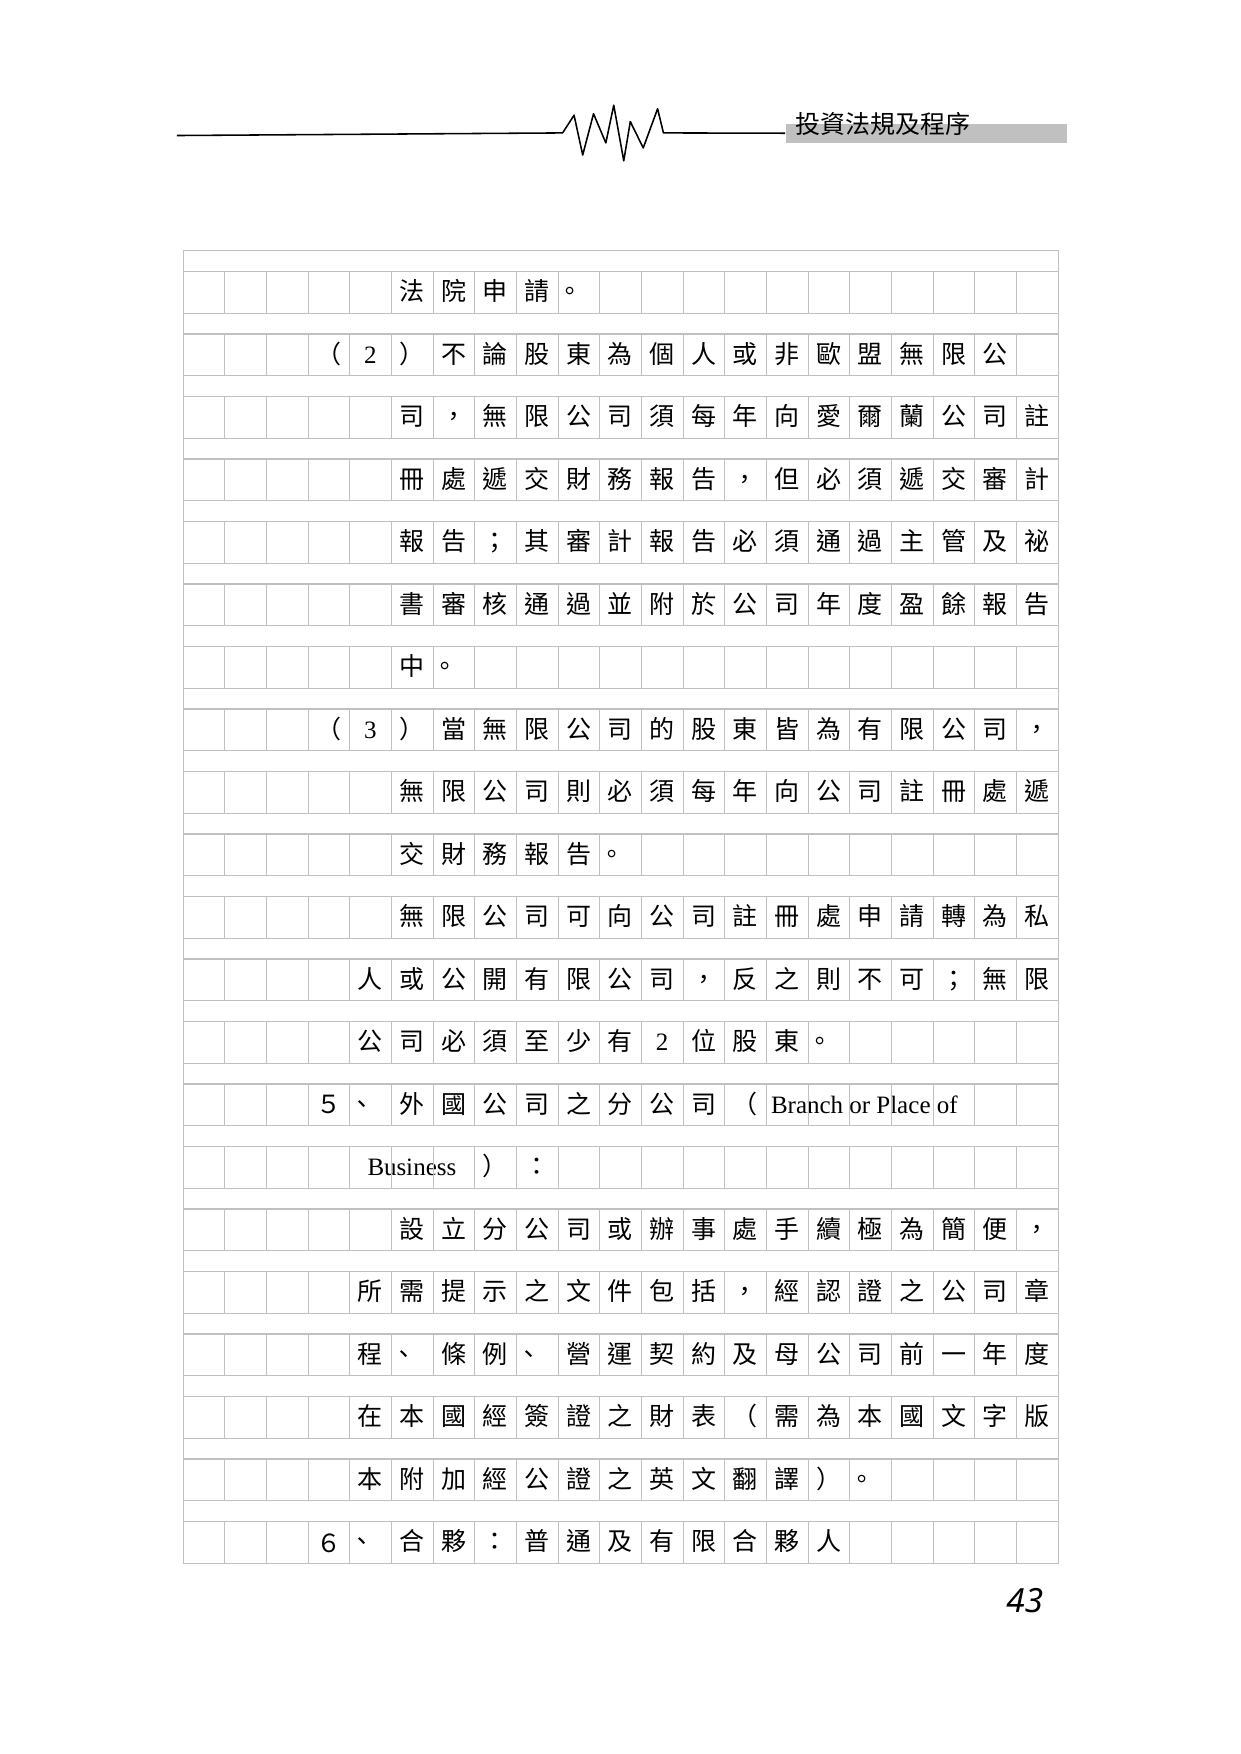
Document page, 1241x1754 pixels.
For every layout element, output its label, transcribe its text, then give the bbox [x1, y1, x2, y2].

text 設立分公司或辦事處手續極為簡便，所需提示之文件包括，經認證之公司章程、條例、營運契約及母公司前一年度在本國經簽證之財表（需為本國文字版本附加經公證之英文翻譯）。 [559, 1460, 599, 1500]
text ５、外國公司之分公司（Branch or Place of Business）： [642, 1147, 683, 1188]
text 設立分公司或辦事處手續極為簡便，所需提示之文件包括，經認證之公司章程、條例、營運契約及母公司前一年度在本國經簽證之財表（需為本國文字版本附加經公證之英文翻譯）。 [892, 1397, 933, 1438]
text 設立分公司或辦事處手續極為簡便，所需提示之文件包括，經認證之公司章程、條例、營運契約及母公司前一年度在本國經簽證之財表（需為本國文字版本附加經公證之英文翻譯）。 [892, 1272, 933, 1313]
text 設立分公司或辦事處手續極為簡便，所需提示之文件包括，經認證之公司章程、條例、營運契約及母公司前一年度在本國經簽證之財表（需為本國文字版本附加經公證之英文翻譯）。 [934, 1335, 974, 1375]
text 設立分公司或辦事處手續極為簡便，所需提示之文件包括，經認證之公司章程、條例、營運契約及母公司前一年度在本國經簽證之財表（需為本國文字版本附加經公證之英文翻譯）。 [975, 1210, 1016, 1250]
text 設立分公司或辦事處手續極為簡便，所需提示之文件包括，經認證之公司章程、條例、營運契約及母公司前一年度在本國經簽證之財表（需為本國文字版本附加經公證之英文翻譯）。 [330, 1251, 1058, 1271]
text 設立分公司或辦事處手續極為簡便，所需提示之文件包括，經認證之公司章程、條例、營運契約及母公司前一年度在本國經簽證之財表（需為本國文字版本附加經公證之英文翻譯）。 [725, 1335, 766, 1375]
text 設立分公司或辦事處手續極為簡便，所需提示之文件包括，經認證之公司章程、條例、營運契約及母公司前一年度在本國經簽證之財表（需為本國文字版本附加經公證之英文翻譯）。 [600, 1210, 641, 1250]
text 設立分公司或辦事處手續極為簡便，所需提示之文件包括，經認證之公司章程、條例、營運契約及母公司前一年度在本國經簽證之財表（需為本國文字版本附加經公證之英文翻譯）。 [559, 1335, 599, 1375]
text 無限公司可向公司註冊處申請轉為私人或公開有限公司，反之則不可；無限公司必須至少有2位股東。 [517, 1022, 558, 1063]
text 設立分公司或辦事處手續極為簡便，所需提示之文件包括，經認證之公司章程、條例、營運契約及母公司前一年度在本國經簽證之財表（需為本國文字版本附加經公證之英文翻譯）。 [434, 1210, 474, 1250]
text ５、外國公司之分公司（Branch or Place of Business）： [975, 1147, 1016, 1188]
text 無限公司可向公司註冊處申請轉為私人或公開有限公司，反之則不可；無限公司必須至少有2位股東。 [684, 960, 724, 1000]
text 司 [975, 710, 1016, 750]
text ５、外國公司之分公司（Branch or Place of Business）： [559, 1085, 599, 1125]
text 無限公司可向公司註冊處申請轉為私人或公開有限公司，反之則不可；無限公司必須至少有2位股東。 [850, 960, 891, 1000]
text 無限公司可向公司註冊處申請轉為私人或公開有限公司，反之則不可；無限公司必須至少有2位股東。 [809, 897, 849, 938]
text 無限公司可向公司註冊處申請轉為私人或公開有限公司，反之則不可；無限公司必須至少有2位股東。 [725, 1022, 766, 1063]
text 無限公司可向公司註冊處申請轉為私人或公開有限公司，反之則不可；無限公司必須至少有2位股東。 [934, 960, 974, 1000]
text ５、外國公司之分公司（Branch or Place of Business）： [350, 1147, 391, 1188]
text （2）不論股東為個人或非歐盟無限公司，無限公司須每年向愛爾蘭公司註冊處遞交財務報告，但必須遞交審計報告；其審計報告必須通過主管及祕書審核通過並附於公司年度盈餘報告中。 [475, 397, 516, 438]
text [684, 835, 724, 875]
text （2）不論股東為個人或非歐盟無限公司，無限公司須每年向愛爾蘭公司註冊處遞交財務報告，但必須遞交審計報告；其審計報告必須通過主管及祕書審核通過並附於公司年度盈餘報告中。 [392, 522, 433, 563]
text 設立分公司或辦事處手續極為簡便，所需提示之文件包括，經認證之公司章程、條例、營運契約及母公司前一年度在本國經簽證之財表（需為本國文字版本附加經公證之英文翻譯）。 [850, 1397, 891, 1438]
text 為 [809, 710, 849, 750]
text ５、外國公司之分公司（Branch or Place of Business）： [517, 1085, 558, 1125]
text 設立分公司或辦事處手續極為簡便，所需提示之文件包括，經認證之公司章程、條例、營運契約及母公司前一年度在本國經簽證之財表（需為本國文字版本附加經公證之英文翻譯）。 [559, 1272, 599, 1313]
text 普 [517, 1522, 558, 1563]
text 設立分公司或辦事處手續極為簡便，所需提示之文件包括，經認證之公司章程、條例、營運契約及母公司前一年度在本國經簽證之財表（需為本國文字版本附加經公證之英文翻譯）。 [850, 1460, 891, 1500]
text 無限公司可向公司註冊處申請轉為私人或公開有限公司，反之則不可；無限公司必須至少有2位股東。 [642, 1022, 683, 1063]
text 設立分公司或辦事處手續極為簡便，所需提示之文件包括，經認證之公司章程、條例、營運契約及母公司前一年度在本國經簽證之財表（需為本國文字版本附加經公證之英文翻譯）。 [350, 1272, 391, 1313]
text （2）不論股東為個人或非歐盟無限公司，無限公司須每年向愛爾蘭公司註冊處遞交財務報告，但必須遞交審計報告；其審計報告必須通過主管及祕書審核通過並附於公司年度盈餘報告中。 [725, 522, 766, 563]
text 及 [600, 1522, 641, 1563]
text 無限公司可向公司註冊處申請轉為私人或公開有限公司，反之則不可；無限公司必須至少有2位股東。 [767, 960, 808, 1000]
text 設立分公司或辦事處手續極為簡便，所需提示之文件包括，經認證之公司章程、條例、營運契約及母公司前一年度在本國經簽證之財表（需為本國文字版本附加經公證之英文翻譯）。 [767, 1210, 808, 1250]
text ５、外國公司之分公司（Branch or Place of Business）： [309, 1147, 349, 1188]
text 設立分公司或辦事處手續極為簡便，所需提示之文件包括，經認證之公司章程、條例、營運契約及母公司前一年度在本國經簽證之財表（需為本國文字版本附加經公證之英文翻譯）。 [434, 1460, 474, 1500]
text （2）不論股東為個人或非歐盟無限公司，無限公司須每年向愛爾蘭公司註冊處遞交財務報告，但必須遞交審計報告；其審計報告必須通過主管及祕書審核通過並附於公司年度盈餘報告中。 [767, 647, 808, 688]
text 無限公司可向公司註冊處申請轉為私人或公開有限公司，反之則不可；無限公司必須至少有2位股東。 [392, 897, 433, 938]
text 設立分公司或辦事處手續極為簡便，所需提示之文件包括，經認證之公司章程、條例、營運契約及母公司前一年度在本國經簽證之財表（需為本國文字版本附加經公證之英文翻譯）。 [330, 1376, 1058, 1396]
text （2）不論股東為個人或非歐盟無限公司，無限公司須每年向愛爾蘭公司註冊處遞交財務報告，但必須遞交審計報告；其審計報告必須通過主管及祕書審核通過並附於公司年度盈餘報告中。 [517, 397, 558, 438]
text ５、外國公司之分公司（Branch or Place of Business）： [892, 1147, 933, 1188]
text ５、外國公司之分公司（Branch or Place of Business）： [975, 1085, 1016, 1125]
text 交 [392, 835, 433, 875]
text 設立分公司或辦事處手續極為簡便，所需提示之文件包括，經認證之公司章程、條例、營運契約及母公司前一年度在本國經簽證之財表（需為本國文字版本附加經公證之英文翻譯）。 [350, 1335, 391, 1375]
text 請 [517, 272, 558, 313]
text （2）不論股東為個人或非歐盟無限公司，無限公司須每年向愛爾蘭公司註冊處遞交財務報告，但必須遞交審計報告；其審計報告必須通過主管及祕書審核通過並附於公司年度盈餘報告中。 [517, 647, 558, 688]
text [767, 835, 808, 875]
text 無限公司可向公司註冊處申請轉為私人或公開有限公司，反之則不可；無限公司必須至少有2位股東。 [767, 897, 808, 938]
text ５、外國公司之分公司（Branch or Place of Business）： [600, 1085, 641, 1125]
text 設立分公司或辦事處手續極為簡便，所需提示之文件包括，經認證之公司章程、條例、營運契約及母公司前一年度在本國經簽證之財表（需為本國文字版本附加經公證之英文翻譯）。 [517, 1335, 558, 1375]
text （2）不論股東為個人或非歐盟無限公司，無限公司須每年向愛爾蘭公司註冊處遞交財務報告，但必須遞交審計報告；其審計報告必須通過主管及祕書審核通過並附於公司年度盈餘報告中。 [642, 397, 683, 438]
text 冊 [934, 772, 974, 813]
text 。 [559, 272, 599, 313]
text [309, 272, 349, 313]
text （2）不論股東為個人或非歐盟無限公司，無限公司須每年向愛爾蘭公司註冊處遞交財務報告，但必須遞交審計報告；其審計報告必須通過主管及祕書審核通過並附於公司年度盈餘報告中。 [1017, 522, 1058, 563]
text （2）不論股東為個人或非歐盟無限公司，無限公司須每年向愛爾蘭公司註冊處遞交財務報告，但必須遞交審計報告；其審計報告必須通過主管及祕書審核通過並附於公司年度盈餘報告中。 [1017, 397, 1058, 438]
text 設立分公司或辦事處手續極為簡便，所需提示之文件包括，經認證之公司章程、條例、營運契約及母公司前一年度在本國經簽證之財表（需為本國文字版本附加經公證之英文翻譯）。 [392, 1460, 433, 1500]
text [281, 1501, 1058, 1521]
text 設立分公司或辦事處手續極為簡便，所需提示之文件包括，經認證之公司章程、條例、營運契約及母公司前一年度在本國經簽證之財表（需為本國文字版本附加經公證之英文翻譯）。 [767, 1460, 808, 1500]
text [934, 272, 974, 313]
text 設立分公司或辦事處手續極為簡便，所需提示之文件包括，經認證之公司章程、條例、營運契約及母公司前一年度在本國經簽證之財表（需為本國文字版本附加經公證之英文翻譯）。 [642, 1210, 683, 1250]
text （2）不論股東為個人或非歐盟無限公司，無限公司須每年向愛爾蘭公司註冊處遞交財務報告，但必須遞交審計報告；其審計報告必須通過主管及祕書審核通過並附於公司年度盈餘報告中。 [642, 522, 683, 563]
text ： [475, 1522, 516, 1563]
text 設立分公司或辦事處手續極為簡便，所需提示之文件包括，經認證之公司章程、條例、營運契約及母公司前一年度在本國經簽證之財表（需為本國文字版本附加經公證之英文翻譯）。 [600, 1272, 641, 1313]
text 無限公司可向公司註冊處申請轉為私人或公開有限公司，反之則不可；無限公司必須至少有2位股東。 [517, 960, 558, 1000]
text 有 [850, 710, 891, 750]
text [306, 814, 1058, 833]
text [306, 751, 1058, 771]
text 設立分公司或辦事處手續極為簡便，所需提示之文件包括，經認證之公司章程、條例、營運契約及母公司前一年度在本國經簽證之財表（需為本國文字版本附加經公證之英文翻譯）。 [975, 1397, 1016, 1438]
text 設立分公司或辦事處手續極為簡便，所需提示之文件包括，經認證之公司章程、條例、營運契約及母公司前一年度在本國經簽證之財表（需為本國文字版本附加經公證之英文翻譯）。 [684, 1272, 724, 1313]
text 皆 [767, 710, 808, 750]
text 設立分公司或辦事處手續極為簡便，所需提示之文件包括，經認證之公司章程、條例、營運契約及母公司前一年度在本國經簽證之財表（需為本國文字版本附加經公證之英文翻譯）。 [725, 1272, 766, 1313]
text 限 [684, 1522, 724, 1563]
text 設立分公司或辦事處手續極為簡便，所需提示之文件包括，經認證之公司章程、條例、營運契約及母公司前一年度在本國經簽證之財表（需為本國文字版本附加經公證之英文翻譯）。 [809, 1210, 849, 1250]
text 設立分公司或辦事處手續極為簡便，所需提示之文件包括，經認證之公司章程、條例、營運契約及母公司前一年度在本國經簽證之財表（需為本國文字版本附加經公證之英文翻譯）。 [434, 1397, 474, 1438]
text 設立分公司或辦事處手續極為簡便，所需提示之文件包括，經認證之公司章程、條例、營運契約及母公司前一年度在本國經簽證之財表（需為本國文字版本附加經公證之英文翻譯）。 [517, 1460, 558, 1500]
text 無限公司可向公司註冊處申請轉為私人或公開有限公司，反之則不可；無限公司必須至少有2位股東。 [350, 897, 391, 938]
text 無限公司可向公司註冊處申請轉為私人或公開有限公司，反之則不可；無限公司必須至少有2位股東。 [934, 897, 974, 938]
text 告 [559, 835, 599, 875]
text ５、外國公司之分公司（Branch or Place of Business）： [892, 1085, 933, 1125]
text 設立分公司或辦事處手續極為簡便，所需提示之文件包括，經認證之公司章程、條例、營運契約及母公司前一年度在本國經簽證之財表（需為本國文字版本附加經公證之英文翻譯）。 [475, 1210, 516, 1250]
text 無限公司可向公司註冊處申請轉為私人或公開有限公司，反之則不可；無限公司必須至少有2位股東。 [975, 897, 1016, 938]
text ５、外國公司之分公司（Branch or Place of Business）： [281, 1064, 1058, 1083]
text [934, 1522, 974, 1563]
text 設立分公司或辦事處手續極為簡便，所需提示之文件包括，經認證之公司章程、條例、營運契約及母公司前一年度在本國經簽證之財表（需為本國文字版本附加經公證之英文翻譯）。 [684, 1335, 724, 1375]
text 設立分公司或辦事處手續極為簡便，所需提示之文件包括，經認證之公司章程、條例、營運契約及母公司前一年度在本國經簽證之財表（需為本國文字版本附加經公證之英文翻譯）。 [642, 1335, 683, 1375]
text ５、外國公司之分公司（Branch or Place of Business）： [600, 1147, 641, 1188]
text 設立分公司或辦事處手續極為簡便，所需提示之文件包括，經認證之公司章程、條例、營運契約及母公司前一年度在本國經簽證之財表（需為本國文字版本附加經公證之英文翻譯）。 [559, 1210, 599, 1250]
text [892, 835, 933, 875]
text ５、外國公司之分公司（Branch or Place of Business）： [434, 1085, 474, 1125]
text 法 [392, 272, 433, 313]
text （2）不論股東為個人或非歐盟無限公司，無限公司須每年向愛爾蘭公司註冊處遞交財務報告，但必須遞交審計報告；其審計報告必須通過主管及祕書審核通過並附於公司年度盈餘報告中。 [475, 647, 516, 688]
text 無限公司可向公司註冊處申請轉為私人或公開有限公司，反之則不可；無限公司必須至少有2位股東。 [475, 897, 516, 938]
text 無限公司可向公司註冊處申請轉為私人或公開有限公司，反之則不可；無限公司必須至少有2位股東。 [1017, 1022, 1058, 1063]
text 無 [392, 772, 433, 813]
text （2）不論股東為個人或非歐盟無限公司，無限公司須每年向愛爾蘭公司註冊處遞交財務報告，但必須遞交審計報告；其審計報告必須通過主管及祕書審核通過並附於公司年度盈餘報告中。 [306, 314, 1058, 333]
text [975, 1522, 1016, 1563]
text 設立分公司或辦事處手續極為簡便，所需提示之文件包括，經認證之公司章程、條例、營運契約及母公司前一年度在本國經簽證之財表（需為本國文字版本附加經公證之英文翻譯）。 [809, 1272, 849, 1313]
text 設立分公司或辦事處手續極為簡便，所需提示之文件包括，經認證之公司章程、條例、營運契約及母公司前一年度在本國經簽證之財表（需為本國文字版本附加經公證之英文翻譯）。 [684, 1397, 724, 1438]
text 無限公司可向公司註冊處申請轉為私人或公開有限公司，反之則不可；無限公司必須至少有2位股東。 [809, 960, 849, 1000]
text [309, 835, 349, 875]
text 設立分公司或辦事處手續極為簡便，所需提示之文件包括，經認證之公司章程、條例、營運契約及母公司前一年度在本國經簽證之財表（需為本國文字版本附加經公證之英文翻譯）。 [330, 1314, 1058, 1333]
text 設立分公司或辦事處手續極為簡便，所需提示之文件包括，經認證之公司章程、條例、營運契約及母公司前一年度在本國經簽證之財表（需為本國文字版本附加經公證之英文翻譯）。 [684, 1460, 724, 1500]
text 無限公司可向公司註冊處申請轉為私人或公開有限公司，反之則不可；無限公司必須至少有2位股東。 [684, 897, 724, 938]
text 設立分公司或辦事處手續極為簡便，所需提示之文件包括，經認證之公司章程、條例、營運契約及母公司前一年度在本國經簽證之財表（需為本國文字版本附加經公證之英文翻譯）。 [517, 1210, 558, 1250]
text 股 [684, 710, 724, 750]
text [850, 835, 891, 875]
text （2）不論股東為個人或非歐盟無限公司，無限公司須每年向愛爾蘭公司註冊處遞交財務報告，但必須遞交審計報告；其審計報告必須通過主管及祕書審核通過並附於公司年度盈餘報告中。 [350, 647, 391, 688]
text ５、外國公司之分公司（Branch or Place of Business）： [934, 1085, 974, 1125]
text [309, 772, 349, 813]
text 無限公司可向公司註冊處申請轉為私人或公開有限公司，反之則不可；無限公司必須至少有2位股東。 [392, 960, 433, 1000]
text [306, 689, 1058, 708]
text ５、外國公司之分公司（Branch or Place of Business）： [434, 1147, 474, 1188]
text ５、外國公司之分公司（Branch or Place of Business）： [809, 1147, 849, 1188]
text 財 [434, 835, 474, 875]
text 夥 [767, 1522, 808, 1563]
text [281, 1522, 308, 1563]
text 無限公司可向公司註冊處申請轉為私人或公開有限公司，反之則不可；無限公司必須至少有2位股東。 [850, 897, 891, 938]
text 公 [934, 710, 974, 750]
text （ [309, 710, 349, 750]
text 設立分公司或辦事處手續極為簡便，所需提示之文件包括，經認證之公司章程、條例、營運契約及母公司前一年度在本國經簽證之財表（需為本國文字版本附加經公證之英文翻譯）。 [475, 1272, 516, 1313]
text 報 [517, 835, 558, 875]
text ５、外國公司之分公司（Branch or Place of Business）： [850, 1147, 891, 1188]
text 設立分公司或辦事處手續極為簡便，所需提示之文件包括，經認證之公司章程、條例、營運契約及母公司前一年度在本國經簽證之財表（需為本國文字版本附加經公證之英文翻譯）。 [392, 1210, 433, 1250]
text ５、外國公司之分公司（Branch or Place of Business）： [684, 1147, 724, 1188]
text 設立分公司或辦事處手續極為簡便，所需提示之文件包括，經認證之公司章程、條例、營運契約及母公司前一年度在本國經簽證之財表（需為本國文字版本附加經公證之英文翻譯）。 [975, 1335, 1016, 1375]
text 設立分公司或辦事處手續極為簡便，所需提示之文件包括，經認證之公司章程、條例、營運契約及母公司前一年度在本國經簽證之財表（需為本國文字版本附加經公證之英文翻譯）。 [892, 1210, 933, 1250]
text 無限公司可向公司註冊處申請轉為私人或公開有限公司，反之則不可；無限公司必須至少有2位股東。 [600, 897, 641, 938]
text （2）不論股東為個人或非歐盟無限公司，無限公司須每年向愛爾蘭公司註冊處遞交財務報告，但必須遞交審計報告；其審計報告必須通過主管及祕書審核通過並附於公司年度盈餘報告中。 [975, 647, 1016, 688]
text 則 [559, 772, 599, 813]
text 。 [600, 835, 641, 875]
text 設立分公司或辦事處手續極為簡便，所需提示之文件包括，經認證之公司章程、條例、營運契約及母公司前一年度在本國經簽證之財表（需為本國文字版本附加經公證之英文翻譯）。 [350, 1397, 391, 1438]
text （2）不論股東為個人或非歐盟無限公司，無限公司須每年向愛爾蘭公司註冊處遞交財務報告，但必須遞交審計報告；其審計報告必須通過主管及祕書審核通過並附於公司年度盈餘報告中。 [475, 522, 516, 563]
text 設立分公司或辦事處手續極為簡便，所需提示之文件包括，經認證之公司章程、條例、營運契約及母公司前一年度在本國經簽證之財表（需為本國文字版本附加經公證之英文翻譯）。 [767, 1397, 808, 1438]
text （2）不論股東為個人或非歐盟無限公司，無限公司須每年向愛爾蘭公司註冊處遞交財務報告，但必須遞交審計報告；其審計報告必須通過主管及祕書審核通過並附於公司年度盈餘報告中。 [392, 397, 433, 438]
text （2）不論股東為個人或非歐盟無限公司，無限公司須每年向愛爾蘭公司註冊處遞交財務報告，但必須遞交審計報告；其審計報告必須通過主管及祕書審核通過並附於公司年度盈餘報告中。 [306, 376, 1058, 396]
text 設立分公司或辦事處手續極為簡便，所需提示之文件包括，經認證之公司章程、條例、營運契約及母公司前一年度在本國經簽證之財表（需為本國文字版本附加經公證之英文翻譯）。 [934, 1460, 974, 1500]
text 設立分公司或辦事處手續極為簡便，所需提示之文件包括，經認證之公司章程、條例、營運契約及母公司前一年度在本國經簽證之財表（需為本國文字版本附加經公證之英文翻譯）。 [600, 1460, 641, 1500]
text 夥 [434, 1522, 474, 1563]
text 無限公司可向公司註冊處申請轉為私人或公開有限公司，反之則不可；無限公司必須至少有2位股東。 [1017, 897, 1058, 938]
text 設立分公司或辦事處手續極為簡便，所需提示之文件包括，經認證之公司章程、條例、營運契約及母公司前一年度在本國經簽證之財表（需為本國文字版本附加經公證之英文翻譯）。 [850, 1335, 891, 1375]
text [725, 272, 766, 313]
text 合 [392, 1522, 433, 1563]
text [1017, 1522, 1058, 1563]
text 院 [434, 272, 474, 313]
text 設立分公司或辦事處手續極為簡便，所需提示之文件包括，經認證之公司章程、條例、營運契約及母公司前一年度在本國經簽證之財表（需為本國文字版本附加經公證之英文翻譯）。 [475, 1397, 516, 1438]
text 公 [475, 772, 516, 813]
text ５、外國公司之分公司（Branch or Place of Business）： [725, 1085, 766, 1125]
text 務 [475, 835, 516, 875]
text 設立分公司或辦事處手續極為簡便，所需提示之文件包括，經認證之公司章程、條例、營運契約及母公司前一年度在本國經簽證之財表（需為本國文字版本附加經公證之英文翻譯）。 [767, 1335, 808, 1375]
text 無限公司可向公司註冊處申請轉為私人或公開有限公司，反之則不可；無限公司必須至少有2位股東。 [767, 1022, 808, 1063]
text ５、外國公司之分公司（Branch or Place of Business）： [392, 1085, 433, 1125]
text （2）不論股東為個人或非歐盟無限公司，無限公司須每年向愛爾蘭公司註冊處遞交財務報告，但必須遞交審計報告；其審計報告必須通過主管及祕書審核通過並附於公司年度盈餘報告中。 [850, 397, 891, 438]
text 設立分公司或辦事處手續極為簡便，所需提示之文件包括，經認證之公司章程、條例、營運契約及母公司前一年度在本國經簽證之財表（需為本國文字版本附加經公證之英文翻譯）。 [392, 1397, 433, 1438]
text 設立分公司或辦事處手續極為簡便，所需提示之文件包括，經認證之公司章程、條例、營運契約及母公司前一年度在本國經簽證之財表（需為本國文字版本附加經公證之英文翻譯）。 [725, 1397, 766, 1438]
text 無限公司可向公司註冊處申請轉為私人或公開有限公司，反之則不可；無限公司必須至少有2位股東。 [330, 876, 1058, 896]
text 的 [642, 710, 683, 750]
text ５、外國公司之分公司（Branch or Place of Business）： [559, 1147, 599, 1188]
text 限 [517, 710, 558, 750]
text 無限公司可向公司註冊處申請轉為私人或公開有限公司，反之則不可；無限公司必須至少有2位股東。 [517, 897, 558, 938]
text 東 [725, 710, 766, 750]
text ５、外國公司之分公司（Branch or Place of Business）： [309, 1085, 349, 1125]
text ５、外國公司之分公司（Branch or Place of Business）： [725, 1147, 766, 1188]
text 設立分公司或辦事處手續極為簡便，所需提示之文件包括，經認證之公司章程、條例、營運契約及母公司前一年度在本國經簽證之財表（需為本國文字版本附加經公證之英文翻譯）。 [517, 1272, 558, 1313]
text 設立分公司或辦事處手續極為簡便，所需提示之文件包括，經認證之公司章程、條例、營運契約及母公司前一年度在本國經簽證之財表（需為本國文字版本附加經公證之英文翻譯）。 [767, 1272, 808, 1313]
text （2）不論股東為個人或非歐盟無限公司，無限公司須每年向愛爾蘭公司註冊處遞交財務報告，但必須遞交審計報告；其審計報告必須通過主管及祕書審核通過並附於公司年度盈餘報告中。 [725, 647, 766, 688]
text 設立分公司或辦事處手續極為簡便，所需提示之文件包括，經認證之公司章程、條例、營運契約及母公司前一年度在本國經簽證之財表（需為本國文字版本附加經公證之英文翻譯）。 [809, 1335, 849, 1375]
text [892, 272, 933, 313]
text 設立分公司或辦事處手續極為簡便，所需提示之文件包括，經認證之公司章程、條例、營運契約及母公司前一年度在本國經簽證之財表（需為本國文字版本附加經公證之英文翻譯）。 [934, 1210, 974, 1250]
text 無限公司可向公司註冊處申請轉為私人或公開有限公司，反之則不可；無限公司必須至少有2位股東。 [850, 1022, 891, 1063]
text 無限公司可向公司註冊處申請轉為私人或公開有限公司，反之則不可；無限公司必須至少有2位股東。 [892, 897, 933, 938]
text ， [1017, 710, 1058, 750]
text 設立分公司或辦事處手續極為簡便，所需提示之文件包括，經認證之公司章程、條例、營運契約及母公司前一年度在本國經簽證之財表（需為本國文字版本附加經公證之英文翻譯）。 [850, 1272, 891, 1313]
text 司 [850, 772, 891, 813]
text ５、外國公司之分公司（Branch or Place of Business）： [642, 1085, 683, 1125]
text 合 [725, 1522, 766, 1563]
text （2）不論股東為個人或非歐盟無限公司，無限公司須每年向愛爾蘭公司註冊處遞交財務報告，但必須遞交審計報告；其審計報告必須通過主管及祕書審核通過並附於公司年度盈餘報告中。 [306, 626, 1058, 646]
text （2）不論股東為個人或非歐盟無限公司，無限公司須每年向愛爾蘭公司註冊處遞交財務報告，但必須遞交審計報告；其審計報告必須通過主管及祕書審核通過並附於公司年度盈餘報告中。 [517, 522, 558, 563]
text （2）不論股東為個人或非歐盟無限公司，無限公司須每年向愛爾蘭公司註冊處遞交財務報告，但必須遞交審計報告；其審計報告必須通過主管及祕書審核通過並附於公司年度盈餘報告中。 [975, 522, 1016, 563]
text ５、外國公司之分公司（Branch or Place of Business）： [281, 1085, 308, 1125]
text [767, 272, 808, 313]
text [975, 272, 1016, 313]
text 設立分公司或辦事處手續極為簡便，所需提示之文件包括，經認證之公司章程、條例、營運契約及母公司前一年度在本國經簽證之財表（需為本國文字版本附加經公證之英文翻譯）。 [684, 1210, 724, 1250]
text ５、外國公司之分公司（Branch or Place of Business）： [1017, 1085, 1058, 1125]
text （2）不論股東為個人或非歐盟無限公司，無限公司須每年向愛爾蘭公司註冊處遞交財務報告，但必須遞交審計報告；其審計報告必須通過主管及祕書審核通過並附於公司年度盈餘報告中。 [392, 647, 433, 688]
text 設立分公司或辦事處手續極為簡便，所需提示之文件包括，經認證之公司章程、條例、營運契約及母公司前一年度在本國經簽證之財表（需為本國文字版本附加經公證之英文翻譯）。 [892, 1460, 933, 1500]
text （2）不論股東為個人或非歐盟無限公司，無限公司須每年向愛爾蘭公司註冊處遞交財務報告，但必須遞交審計報告；其審計報告必須通過主管及祕書審核通過並附於公司年度盈餘報告中。 [892, 647, 933, 688]
text （2）不論股東為個人或非歐盟無限公司，無限公司須每年向愛爾蘭公司註冊處遞交財務報告，但必須遞交審計報告；其審計報告必須通過主管及祕書審核通過並附於公司年度盈餘報告中。 [350, 397, 391, 438]
text （2）不論股東為個人或非歐盟無限公司，無限公司須每年向愛爾蘭公司註冊處遞交財務報告，但必須遞交審計報告；其審計報告必須通過主管及祕書審核通過並附於公司年度盈餘報告中。 [767, 397, 808, 438]
text 3 [350, 710, 391, 750]
text ５、外國公司之分公司（Branch or Place of Business）： [1017, 1147, 1058, 1188]
text ５、外國公司之分公司（Branch or Place of Business）： [517, 1147, 558, 1188]
text 公 [559, 710, 599, 750]
text 每 [684, 772, 724, 813]
text （2）不論股東為個人或非歐盟無限公司，無限公司須每年向愛爾蘭公司註冊處遞交財務報告，但必須遞交審計報告；其審計報告必須通過主管及祕書審核通過並附於公司年度盈餘報告中。 [725, 397, 766, 438]
text 設立分公司或辦事處手續極為簡便，所需提示之文件包括，經認證之公司章程、條例、營運契約及母公司前一年度在本國經簽證之財表（需為本國文字版本附加經公證之英文翻譯）。 [642, 1460, 683, 1500]
text 設立分公司或辦事處手續極為簡便，所需提示之文件包括，經認證之公司章程、條例、營運契約及母公司前一年度在本國經簽證之財表（需為本國文字版本附加經公證之英文翻譯）。 [1017, 1272, 1058, 1313]
text 設立分公司或辦事處手續極為簡便，所需提示之文件包括，經認證之公司章程、條例、營運契約及母公司前一年度在本國經簽證之財表（需為本國文字版本附加經公證之英文翻譯）。 [809, 1397, 849, 1438]
text ５、外國公司之分公司（Branch or Place of Business）： [392, 1147, 433, 1188]
text 無限公司可向公司註冊處申請轉為私人或公開有限公司，反之則不可；無限公司必須至少有2位股東。 [892, 1022, 933, 1063]
text 司 [600, 710, 641, 750]
text 通 [559, 1522, 599, 1563]
text 設立分公司或辦事處手續極為簡便，所需提示之文件包括，經認證之公司章程、條例、營運契約及母公司前一年度在本國經簽證之財表（需為本國文字版本附加經公證之英文翻譯）。 [725, 1210, 766, 1250]
text [809, 835, 849, 875]
text 註 [892, 772, 933, 813]
text 無限公司可向公司註冊處申請轉為私人或公開有限公司，反之則不可；無限公司必須至少有2位股東。 [330, 1001, 1058, 1021]
text 設立分公司或辦事處手續極為簡便，所需提示之文件包括，經認證之公司章程、條例、營運契約及母公司前一年度在本國經簽證之財表（需為本國文字版本附加經公證之英文翻譯）。 [850, 1210, 891, 1250]
text [1017, 272, 1058, 313]
text 無限公司可向公司註冊處申請轉為私人或公開有限公司，反之則不可；無限公司必須至少有2位股東。 [559, 960, 599, 1000]
text 設立分公司或辦事處手續極為簡便，所需提示之文件包括，經認證之公司章程、條例、營運契約及母公司前一年度在本國經簽證之財表（需為本國文字版本附加經公證之英文翻譯）。 [892, 1335, 933, 1375]
text [350, 835, 391, 875]
text 無限公司可向公司註冊處申請轉為私人或公開有限公司，反之則不可；無限公司必須至少有2位股東。 [434, 1022, 474, 1063]
text 無限公司可向公司註冊處申請轉為私人或公開有限公司，反之則不可；無限公司必須至少有2位股東。 [975, 960, 1016, 1000]
text 無限公司可向公司註冊處申請轉為私人或公開有限公司，反之則不可；無限公司必須至少有2位股東。 [434, 897, 474, 938]
text 無限公司可向公司註冊處申請轉為私人或公開有限公司，反之則不可；無限公司必須至少有2位股東。 [684, 1022, 724, 1063]
text 設立分公司或辦事處手續極為簡便，所需提示之文件包括，經認證之公司章程、條例、營運契約及母公司前一年度在本國經簽證之財表（需為本國文字版本附加經公證之英文翻譯）。 [434, 1335, 474, 1375]
text 設立分公司或辦事處手續極為簡便，所需提示之文件包括，經認證之公司章程、條例、營運契約及母公司前一年度在本國經簽證之財表（需為本國文字版本附加經公證之英文翻譯）。 [642, 1397, 683, 1438]
text 遞 [1017, 772, 1058, 813]
text [850, 1522, 891, 1563]
text 設立分公司或辦事處手續極為簡便，所需提示之文件包括，經認證之公司章程、條例、營運契約及母公司前一年度在本國經簽證之財表（需為本國文字版本附加經公證之英文翻譯）。 [1017, 1210, 1058, 1250]
text [306, 251, 1058, 271]
text （2）不論股東為個人或非歐盟無限公司，無限公司須每年向愛爾蘭公司註冊處遞交財務報告，但必須遞交審計報告；其審計報告必須通過主管及祕書審核通過並附於公司年度盈餘報告中。 [892, 397, 933, 438]
text 司 [517, 772, 558, 813]
text ５、外國公司之分公司（Branch or Place of Business）： [350, 1085, 391, 1125]
text （2）不論股東為個人或非歐盟無限公司，無限公司須每年向愛爾蘭公司註冊處遞交財務報告，但必須遞交審計報告；其審計報告必須通過主管及祕書審核通過並附於公司年度盈餘報告中。 [306, 564, 1058, 583]
text 設立分公司或辦事處手續極為簡便，所需提示之文件包括，經認證之公司章程、條例、營運契約及母公司前一年度在本國經簽證之財表（需為本國文字版本附加經公證之英文翻譯）。 [330, 1189, 1058, 1208]
text 設立分公司或辦事處手續極為簡便，所需提示之文件包括，經認證之公司章程、條例、營運契約及母公司前一年度在本國經簽證之財表（需為本國文字版本附加經公證之英文翻譯）。 [475, 1335, 516, 1375]
text 無限公司可向公司註冊處申請轉為私人或公開有限公司，反之則不可；無限公司必須至少有2位股東。 [600, 1022, 641, 1063]
text ５、外國公司之分公司（Branch or Place of Business）： [767, 1085, 808, 1125]
text [809, 272, 849, 313]
text （2）不論股東為個人或非歐盟無限公司，無限公司須每年向愛爾蘭公司註冊處遞交財務報告，但必須遞交審計報告；其審計報告必須通過主管及祕書審核通過並附於公司年度盈餘報告中。 [1017, 647, 1058, 688]
text ５、外國公司之分公司（Branch or Place of Business）： [475, 1085, 516, 1125]
text 無限公司可向公司註冊處申請轉為私人或公開有限公司，反之則不可；無限公司必須至少有2位股東。 [350, 1022, 391, 1063]
text （2）不論股東為個人或非歐盟無限公司，無限公司須每年向愛爾蘭公司註冊處遞交財務報告，但必須遞交審計報告；其審計報告必須通過主管及祕書審核通過並附於公司年度盈餘報告中。 [892, 522, 933, 563]
text 無限公司可向公司註冊處申請轉為私人或公開有限公司，反之則不可；無限公司必須至少有2位股東。 [350, 960, 391, 1000]
text （2）不論股東為個人或非歐盟無限公司，無限公司須每年向愛爾蘭公司註冊處遞交財務報告，但必須遞交審計報告；其審計報告必須通過主管及祕書審核通過並附於公司年度盈餘報告中。 [350, 522, 391, 563]
text 無限公司可向公司註冊處申請轉為私人或公開有限公司，反之則不可；無限公司必須至少有2位股東。 [642, 960, 683, 1000]
text 設立分公司或辦事處手續極為簡便，所需提示之文件包括，經認證之公司章程、條例、營運契約及母公司前一年度在本國經簽證之財表（需為本國文字版本附加經公證之英文翻譯）。 [517, 1397, 558, 1438]
text 無限公司可向公司註冊處申請轉為私人或公開有限公司，反之則不可；無限公司必須至少有2位股東。 [600, 960, 641, 1000]
text 設立分公司或辦事處手續極為簡便，所需提示之文件包括，經認證之公司章程、條例、營運契約及母公司前一年度在本國經簽證之財表（需為本國文字版本附加經公證之英文翻譯）。 [1017, 1335, 1058, 1375]
text ６ [309, 1522, 349, 1563]
text [892, 1522, 933, 1563]
text 設立分公司或辦事處手續極為簡便，所需提示之文件包括，經認證之公司章程、條例、營運契約及母公司前一年度在本國經簽證之財表（需為本國文字版本附加經公證之英文翻譯）。 [330, 1439, 1058, 1458]
text 設立分公司或辦事處手續極為簡便，所需提示之文件包括，經認證之公司章程、條例、營運契約及母公司前一年度在本國經簽證之財表（需為本國文字版本附加經公證之英文翻譯）。 [392, 1272, 433, 1313]
text 設立分公司或辦事處手續極為簡便，所需提示之文件包括，經認證之公司章程、條例、營運契約及母公司前一年度在本國經簽證之財表（需為本國文字版本附加經公證之英文翻譯）。 [434, 1272, 474, 1313]
text [684, 272, 724, 313]
text 設立分公司或辦事處手續極為簡便，所需提示之文件包括，經認證之公司章程、條例、營運契約及母公司前一年度在本國經簽證之財表（需為本國文字版本附加經公證之英文翻譯）。 [392, 1335, 433, 1375]
text ５、外國公司之分公司（Branch or Place of Business）： [684, 1085, 724, 1125]
text [600, 272, 641, 313]
text 年 [725, 772, 766, 813]
text ５、外國公司之分公司（Branch or Place of Business）： [934, 1147, 974, 1188]
text 設立分公司或辦事處手續極為簡便，所需提示之文件包括，經認證之公司章程、條例、營運契約及母公司前一年度在本國經簽證之財表（需為本國文字版本附加經公證之英文翻譯）。 [725, 1460, 766, 1500]
text 無限公司可向公司註冊處申請轉為私人或公開有限公司，反之則不可；無限公司必須至少有2位股東。 [934, 1022, 974, 1063]
text 限 [434, 772, 474, 813]
text 設立分公司或辦事處手續極為簡便，所需提示之文件包括，經認證之公司章程、條例、營運契約及母公司前一年度在本國經簽證之財表（需為本國文字版本附加經公證之英文翻譯）。 [559, 1397, 599, 1438]
text 設立分公司或辦事處手續極為簡便，所需提示之文件包括，經認證之公司章程、條例、營運契約及母公司前一年度在本國經簽證之財表（需為本國文字版本附加經公證之英文翻譯）。 [934, 1397, 974, 1438]
text （2）不論股東為個人或非歐盟無限公司，無限公司須每年向愛爾蘭公司註冊處遞交財務報告，但必須遞交審計報告；其審計報告必須通過主管及祕書審核通過並附於公司年度盈餘報告中。 [975, 397, 1016, 438]
text 設立分公司或辦事處手續極為簡便，所需提示之文件包括，經認證之公司章程、條例、營運契約及母公司前一年度在本國經簽證之財表（需為本國文字版本附加經公證之英文翻譯）。 [934, 1272, 974, 1313]
text 當 [434, 710, 474, 750]
text 設立分公司或辦事處手續極為簡便，所需提示之文件包括，經認證之公司章程、條例、營運契約及母公司前一年度在本國經簽證之財表（需為本國文字版本附加經公證之英文翻譯）。 [475, 1460, 516, 1500]
text 無限公司可向公司註冊處申請轉為私人或公開有限公司，反之則不可；無限公司必須至少有2位股東。 [892, 960, 933, 1000]
text 無限公司可向公司註冊處申請轉為私人或公開有限公司，反之則不可；無限公司必須至少有2位股東。 [559, 1022, 599, 1063]
text [350, 772, 391, 813]
text ５、外國公司之分公司（Branch or Place of Business）： [281, 1147, 308, 1188]
text 向 [767, 772, 808, 813]
text [642, 835, 683, 875]
text 、 [350, 1522, 391, 1563]
text ５、外國公司之分公司（Branch or Place of Business）： [281, 1126, 1058, 1146]
text 無限公司可向公司註冊處申請轉為私人或公開有限公司，反之則不可；無限公司必須至少有2位股東。 [434, 960, 474, 1000]
text （2）不論股東為個人或非歐盟無限公司，無限公司須每年向愛爾蘭公司註冊處遞交財務報告，但必須遞交審計報告；其審計報告必須通過主管及祕書審核通過並附於公司年度盈餘報告中。 [600, 522, 641, 563]
text 申 [475, 272, 516, 313]
text 無限公司可向公司註冊處申請轉為私人或公開有限公司，反之則不可；無限公司必須至少有2位股東。 [559, 897, 599, 938]
text 設立分公司或辦事處手續極為簡便，所需提示之文件包括，經認證之公司章程、條例、營運契約及母公司前一年度在本國經簽證之財表（需為本國文字版本附加經公證之英文翻譯）。 [1017, 1397, 1058, 1438]
text 無限公司可向公司註冊處申請轉為私人或公開有限公司，反之則不可；無限公司必須至少有2位股東。 [475, 1022, 516, 1063]
text （2）不論股東為個人或非歐盟無限公司，無限公司須每年向愛爾蘭公司註冊處遞交財務報告，但必須遞交審計報告；其審計報告必須通過主管及祕書審核通過並附於公司年度盈餘報告中。 [600, 397, 641, 438]
text 無限公司可向公司註冊處申請轉為私人或公開有限公司，反之則不可；無限公司必須至少有2位股東。 [725, 960, 766, 1000]
text [725, 835, 766, 875]
text 設立分公司或辦事處手續極為簡便，所需提示之文件包括，經認證之公司章程、條例、營運契約及母公司前一年度在本國經簽證之財表（需為本國文字版本附加經公證之英文翻譯）。 [600, 1335, 641, 1375]
text ５、外國公司之分公司（Branch or Place of Business）： [767, 1147, 808, 1188]
text （2）不論股東為個人或非歐盟無限公司，無限公司須每年向愛爾蘭公司註冊處遞交財務報告，但必須遞交審計報告；其審計報告必須通過主管及祕書審核通過並附於公司年度盈餘報告中。 [767, 522, 808, 563]
text ５、外國公司之分公司（Branch or Place of Business）： [850, 1085, 891, 1125]
text 設立分公司或辦事處手續極為簡便，所需提示之文件包括，經認證之公司章程、條例、營運契約及母公司前一年度在本國經簽證之財表（需為本國文字版本附加經公證之英文翻譯）。 [975, 1272, 1016, 1313]
text 設立分公司或辦事處手續極為簡便，所需提示之文件包括，經認證之公司章程、條例、營運契約及母公司前一年度在本國經簽證之財表（需為本國文字版本附加經公證之英文翻譯）。 [642, 1272, 683, 1313]
text 無限公司可向公司註冊處申請轉為私人或公開有限公司，反之則不可；無限公司必須至少有2位股東。 [330, 939, 1058, 958]
text ５、外國公司之分公司（Branch or Place of Business）： [809, 1085, 849, 1125]
text 設立分公司或辦事處手續極為簡便，所需提示之文件包括，經認證之公司章程、條例、營運契約及母公司前一年度在本國經簽證之財表（需為本國文字版本附加經公證之英文翻譯）。 [350, 1210, 391, 1250]
text 無限公司可向公司註冊處申請轉為私人或公開有限公司，反之則不可；無限公司必須至少有2位股東。 [642, 897, 683, 938]
text 無限公司可向公司註冊處申請轉為私人或公開有限公司，反之則不可；無限公司必須至少有2位股東。 [475, 960, 516, 1000]
text 限 [892, 710, 933, 750]
text 必 [600, 772, 641, 813]
text （2）不論股東為個人或非歐盟無限公司，無限公司須每年向愛爾蘭公司註冊處遞交財務報告，但必須遞交審計報告；其審計報告必須通過主管及祕書審核通過並附於公司年度盈餘報告中。 [850, 522, 891, 563]
text 無限公司可向公司註冊處申請轉為私人或公開有限公司，反之則不可；無限公司必須至少有2位股東。 [725, 897, 766, 938]
text （2）不論股東為個人或非歐盟無限公司，無限公司須每年向愛爾蘭公司註冊處遞交財務報告，但必須遞交審計報告；其審計報告必須通過主管及祕書審核通過並附於公司年度盈餘報告中。 [850, 647, 891, 688]
text [1017, 835, 1058, 875]
text （2）不論股東為個人或非歐盟無限公司，無限公司須每年向愛爾蘭公司註冊處遞交財務報告，但必須遞交審計報告；其審計報告必須通過主管及祕書審核通過並附於公司年度盈餘報告中。 [306, 501, 1058, 521]
text 須 [642, 772, 683, 813]
text 無限公司可向公司註冊處申請轉為私人或公開有限公司，反之則不可；無限公司必須至少有2位股東。 [1017, 960, 1058, 1000]
text 無限公司可向公司註冊處申請轉為私人或公開有限公司，反之則不可；無限公司必須至少有2位股東。 [809, 1022, 849, 1063]
text 設立分公司或辦事處手續極為簡便，所需提示之文件包括，經認證之公司章程、條例、營運契約及母公司前一年度在本國經簽證之財表（需為本國文字版本附加經公證之英文翻譯）。 [809, 1460, 849, 1500]
text [350, 272, 391, 313]
text 無限公司可向公司註冊處申請轉為私人或公開有限公司，反之則不可；無限公司必須至少有2位股東。 [392, 1022, 433, 1063]
text 無 [475, 710, 516, 750]
text 設立分公司或辦事處手續極為簡便，所需提示之文件包括，經認證之公司章程、條例、營運契約及母公司前一年度在本國經簽證之財表（需為本國文字版本附加經公證之英文翻譯）。 [975, 1460, 1016, 1500]
text 設立分公司或辦事處手續極為簡便，所需提示之文件包括，經認證之公司章程、條例、營運契約及母公司前一年度在本國經簽證之財表（需為本國文字版本附加經公證之英文翻譯）。 [350, 1460, 391, 1500]
text 人 [809, 1522, 849, 1563]
text （2）不論股東為個人或非歐盟無限公司，無限公司須每年向愛爾蘭公司註冊處遞交財務報告，但必須遞交審計報告；其審計報告必須通過主管及祕書審核通過並附於公司年度盈餘報告中。 [306, 439, 1058, 458]
text ） [392, 710, 433, 750]
text 公 [809, 772, 849, 813]
text [850, 272, 891, 313]
text [934, 835, 974, 875]
text 處 [975, 772, 1016, 813]
text [642, 272, 683, 313]
text 設立分公司或辦事處手續極為簡便，所需提示之文件包括，經認證之公司章程、條例、營運契約及母公司前一年度在本國經簽證之財表（需為本國文字版本附加經公證之英文翻譯）。 [600, 1397, 641, 1438]
text [975, 835, 1016, 875]
text 設立分公司或辦事處手續極為簡便，所需提示之文件包括，經認證之公司章程、條例、營運契約及母公司前一年度在本國經簽證之財表（需為本國文字版本附加經公證之英文翻譯）。 [1017, 1460, 1058, 1500]
text ５、外國公司之分公司（Branch or Place of Business）： [475, 1147, 516, 1188]
text 有 [642, 1522, 683, 1563]
text （2）不論股東為個人或非歐盟無限公司，無限公司須每年向愛爾蘭公司註冊處遞交財務報告，但必須遞交審計報告；其審計報告必須通過主管及祕書審核通過並附於公司年度盈餘報告中。 [600, 647, 641, 688]
text （2）不論股東為個人或非歐盟無限公司，無限公司須每年向愛爾蘭公司註冊處遞交財務報告，但必須遞交審計報告；其審計報告必須通過主管及祕書審核通過並附於公司年度盈餘報告中。 [642, 647, 683, 688]
text 無限公司可向公司註冊處申請轉為私人或公開有限公司，反之則不可；無限公司必須至少有2位股東。 [975, 1022, 1016, 1063]
